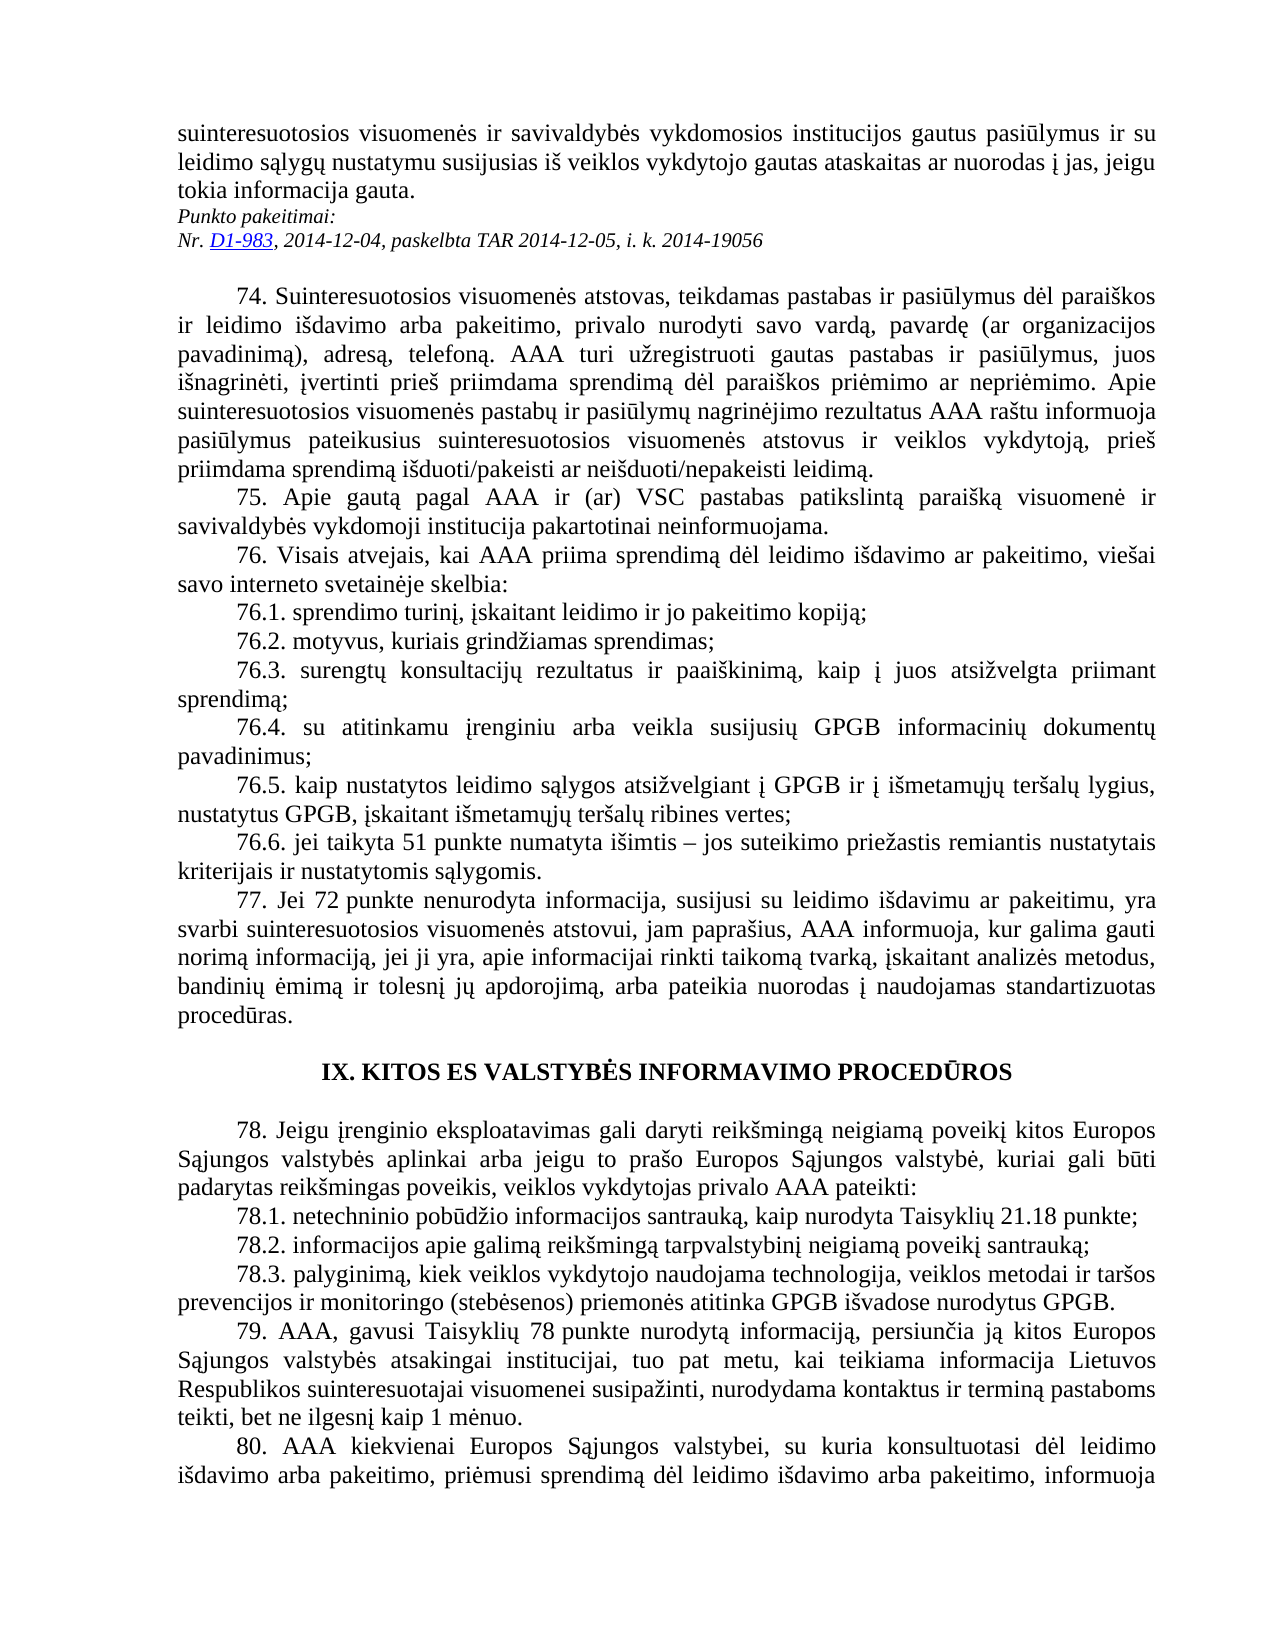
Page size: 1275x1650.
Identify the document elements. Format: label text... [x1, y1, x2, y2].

text 76.3. surengtų konsultacijų rezultatus ir paaiškinimą, kaip į juos atsižvelgta priimant sprendimą; [177, 655, 1157, 712]
text 77. Jei 72 punkte nenurodyta informacija, susijusi su leidimo išdavimu ar pakeitimu, yra svarbi suinteresuotosios visuomenės atstovui, jam paprašius, AAA informuoja, kur galima gauti norimą informaciją, jei ji yra, apie informacijai rinkti taikomą tvarką, įskaitant analizės metodus, bandinių ėmimą ir tolesnį jų apdorojimą, arba pateikia nuorodas į naudojamas standartizuotas procedūras. [177, 885, 1157, 1029]
text 76.1. sprendimo turinį, įskaitant leidimo ir jo pakeitimo kopiją; [177, 597, 1157, 626]
text Punkto pakeitimai: [177, 204, 1157, 228]
text 78.1. netechninio pobūdžio informacijos santrauką, kaip nurodyta Taisyklių 21.18 punkte; [177, 1201, 1157, 1230]
text 76. Visais atvejais, kai AAA priima sprendimą dėl leidimo išdavimo ar pakeitimo, viešai savo interneto svetainėje skelbia: [177, 540, 1157, 597]
text 80. AAA kiekvienai Europos Sąjungos valstybei, su kuria konsultuotasi dėl leidimo išdavimo arba pakeitimo, priėmusi sprendimą dėl leidimo išdavimo arba pakeitimo, informuoja [177, 1431, 1157, 1489]
text 74. Suinteresuotosios visuomenės atstovas, teikdamas pastabas ir pasiūlymus dėl paraiškos ir leidimo išdavimo arba pakeitimo, privalo nurodyti savo vardą, pavardę (ar organizacijos pavadinimą), adresą, telefoną. AAA turi užregistruoti gautas pastabas ir pasiūlymus, juos išnagrinėti, įvertinti prieš priimdama sprendimą dėl paraiškos priėmimo ar nepriėmimo. Apie suinteresuotosios visuomenės pastabų ir pasiūlymų nagrinėjimo rezultatus AAA raštu informuoja pasiūlymus pateikusius suinteresuotosios visuomenės atstovus ir veiklos vykdytoją, prieš priimdama sprendimą išduoti/pakeisti ar neišduoti/nepakeisti leidimą. [177, 281, 1157, 482]
text 76.2. motyvus, kuriais grindžiamas sprendimas; [177, 626, 1157, 655]
text 78. Jeigu įrenginio eksploatavimas gali daryti reikšmingą neigiamą poveikį kitos Europos Sąjungos valstybės aplinkai arba jeigu to prašo Europos Sąjungos valstybė, kuriai gali būti padarytas reikšmingas poveikis, veiklos vykdytojas privalo AAA pateikti: [177, 1115, 1157, 1201]
text 78.2. informacijos apie galimą reikšmingą tarpvalstybinį neigiamą poveikį santrauką; [177, 1230, 1157, 1259]
text suinteresuotosios visuomenės ir savivaldybės vykdomosios institucijos gautus pasiūlymus ir su leidimo sąlygų nustatymu susijusias iš veiklos vykdytojo gautas ataskaitas ar nuorodas į jas, jeigu tokia informacija gauta. [177, 118, 1157, 204]
text 76.6. jei taikyta 51 punkte numatyta išimtis – jos suteikimo priežastis remiantis nustatytais kriterijais ir nustatytomis sąlygomis. [177, 827, 1157, 885]
text 76.4. su atitinkamu įrenginiu arba veikla susijusių GPGB informacinių dokumentų pavadinimus; [177, 712, 1157, 770]
text 78.3. palyginimą, kiek veiklos vykdytojo naudojama technologija, veiklos metodai ir taršos prevencijos ir monitoringo (stebėsenos) priemonės atitinka GPGB išvadose nurodytus GPGB. [177, 1259, 1157, 1316]
text 75. Apie gautą pagal AAA ir (ar) VSC pastabas patikslintą paraišką visuomenė ir savivaldybės vykdomoji institucija pakartotinai neinformuojama. [177, 482, 1157, 540]
text 76.5. kaip nustatytos leidimo sąlygos atsižvelgiant į GPGB ir į išmetamųjų teršalų lygius, nustatytus GPGB, įskaitant išmetamųjų teršalų ribines vertes; [177, 770, 1157, 827]
text Nr. D1-983, 2014-12-04, paskelbta TAR 2014-12-05, i. k. 2014-19056 [177, 228, 1157, 252]
text IX. KITOS ES VALSTYBĖS INFORMAVIMO PROCEDŪROS [177, 1057, 1157, 1086]
text 79. AAA, gavusi Taisyklių 78 punkte nurodytą informaciją, persiunčia ją kitos Europos Sąjungos valstybės atsakingai institucijai, tuo pat metu, kai teikiama informacija Lietuvos Respublikos suinteresuotajai visuomenei susipažinti, nurodydama kontaktus ir terminą pastaboms teikti, bet ne ilgesnį kaip 1 mėnuo. [177, 1316, 1157, 1431]
